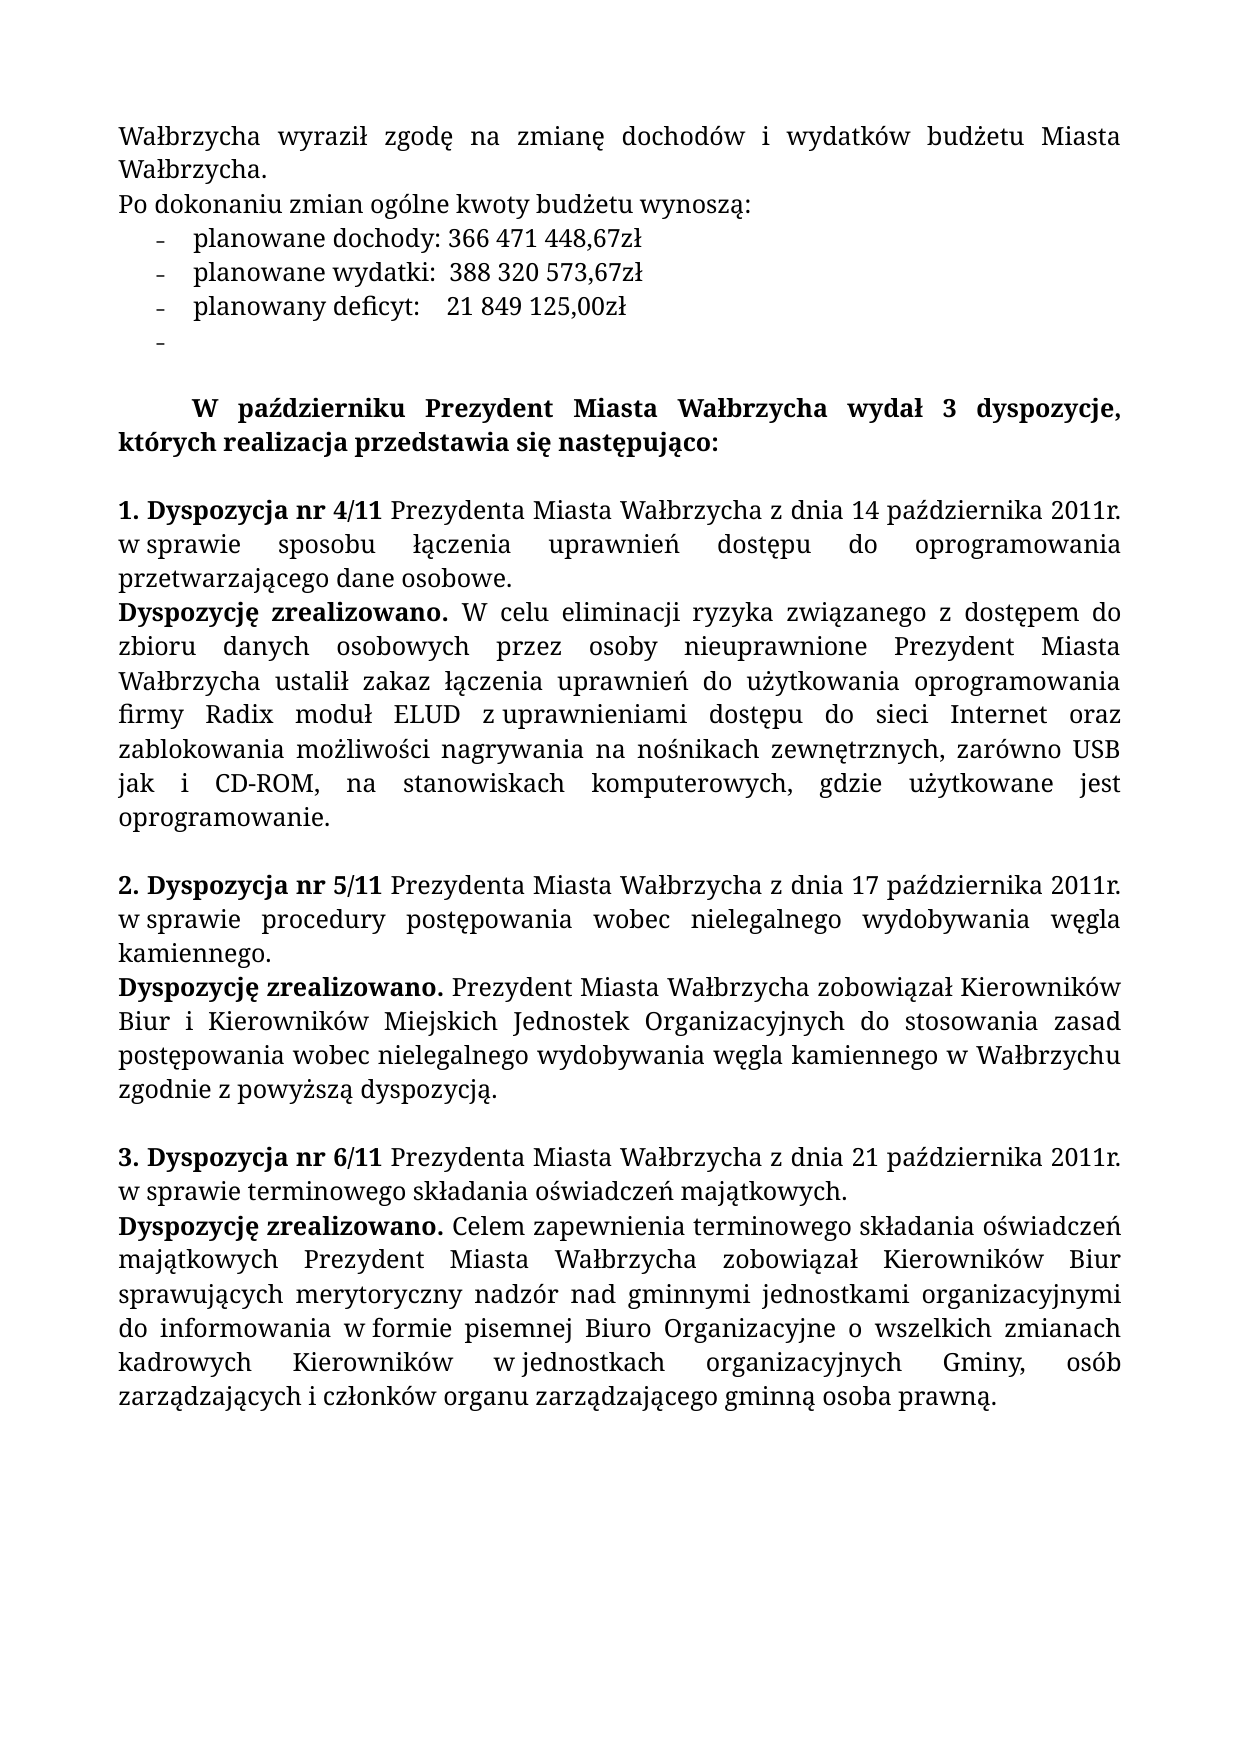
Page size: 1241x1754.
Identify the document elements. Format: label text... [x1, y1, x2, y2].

text 3. Dyspozycja nr 6/11 Prezydenta Miasta Wałbrzycha z dnia 21 października 2011r. w sprawie terminowego składania oświadczeń majątkowych. [118, 1140, 1122, 1208]
text Wałbrzycha wyraził zgodę na zmianę dochodów i wydatków budżetu Miasta Wałbrzycha. [118, 118, 1122, 186]
text Dyspozycję zrealizowano. W celu eliminacji ryzyka związanego z dostępem do zbioru danych osobowych przez osoby nieuprawnione Prezydent Miasta Wałbrzycha ustalił zakaz łączenia uprawnień do użytkowania oprogramowania firmy Radix moduł ELUD z uprawnieniami dostępu do sieci Internet oraz zablokowania możliwości nagrywania na nośnikach zewnętrznych, zarówno USB jak i CD-ROM, na stanowiskach komputerowych, gdzie użytkowane jest oprogramowanie. [118, 595, 1122, 833]
text Dyspozycję zrealizowano. Celem zapewnienia terminowego składania oświadczeń majątkowych Prezydent Miasta Wałbrzycha zobowiązał Kierowników Biur sprawujących merytoryczny nadzór nad gminnymi jednostkami organizacyjnymi do informowania w formie pisemnej Biuro Organizacyjne o wszelkich zmianach kadrowych Kierowników w jednostkach organizacyjnych Gminy, osób zarządzających i członków organu zarządzającego gminną osoba prawną. [118, 1208, 1122, 1412]
list planowane wydatki: 388 320 573,67zł [156, 254, 1122, 288]
list planowane dochody: 366 471 448,67zł [156, 220, 1122, 254]
text 2. Dyspozycja nr 5/11 Prezydenta Miasta Wałbrzycha z dnia 17 października 2011r. w sprawie procedury postępowania wobec nielegalnego wydobywania węgla kamiennego. [118, 867, 1122, 970]
text 1. Dyspozycja nr 4/11 Prezydenta Miasta Wałbrzycha z dnia 14 października 2011r. w sprawie sposobu łączenia uprawnień dostępu do oprogramowania przetwarzającego dane osobowe. [118, 493, 1122, 595]
text W październiku Prezydent Miasta Wałbrzycha wydał 3 dyspozycje, których realizacja przedstawia się następująco: [118, 391, 1122, 459]
list planowany deficyt: 21 849 125,00zł [156, 288, 1122, 322]
text Dyspozycję zrealizowano. Prezydent Miasta Wałbrzycha zobowiązał Kierowników Biur i Kierowników Miejskich Jednostek Organizacyjnych do stosowania zasad postępowania wobec nielegalnego wydobywania węgla kamiennego w Wałbrzychu zgodnie z powyższą dyspozycją. [118, 970, 1122, 1106]
text Po dokonaniu zmian ogólne kwoty budżetu wynoszą: [118, 186, 1122, 220]
